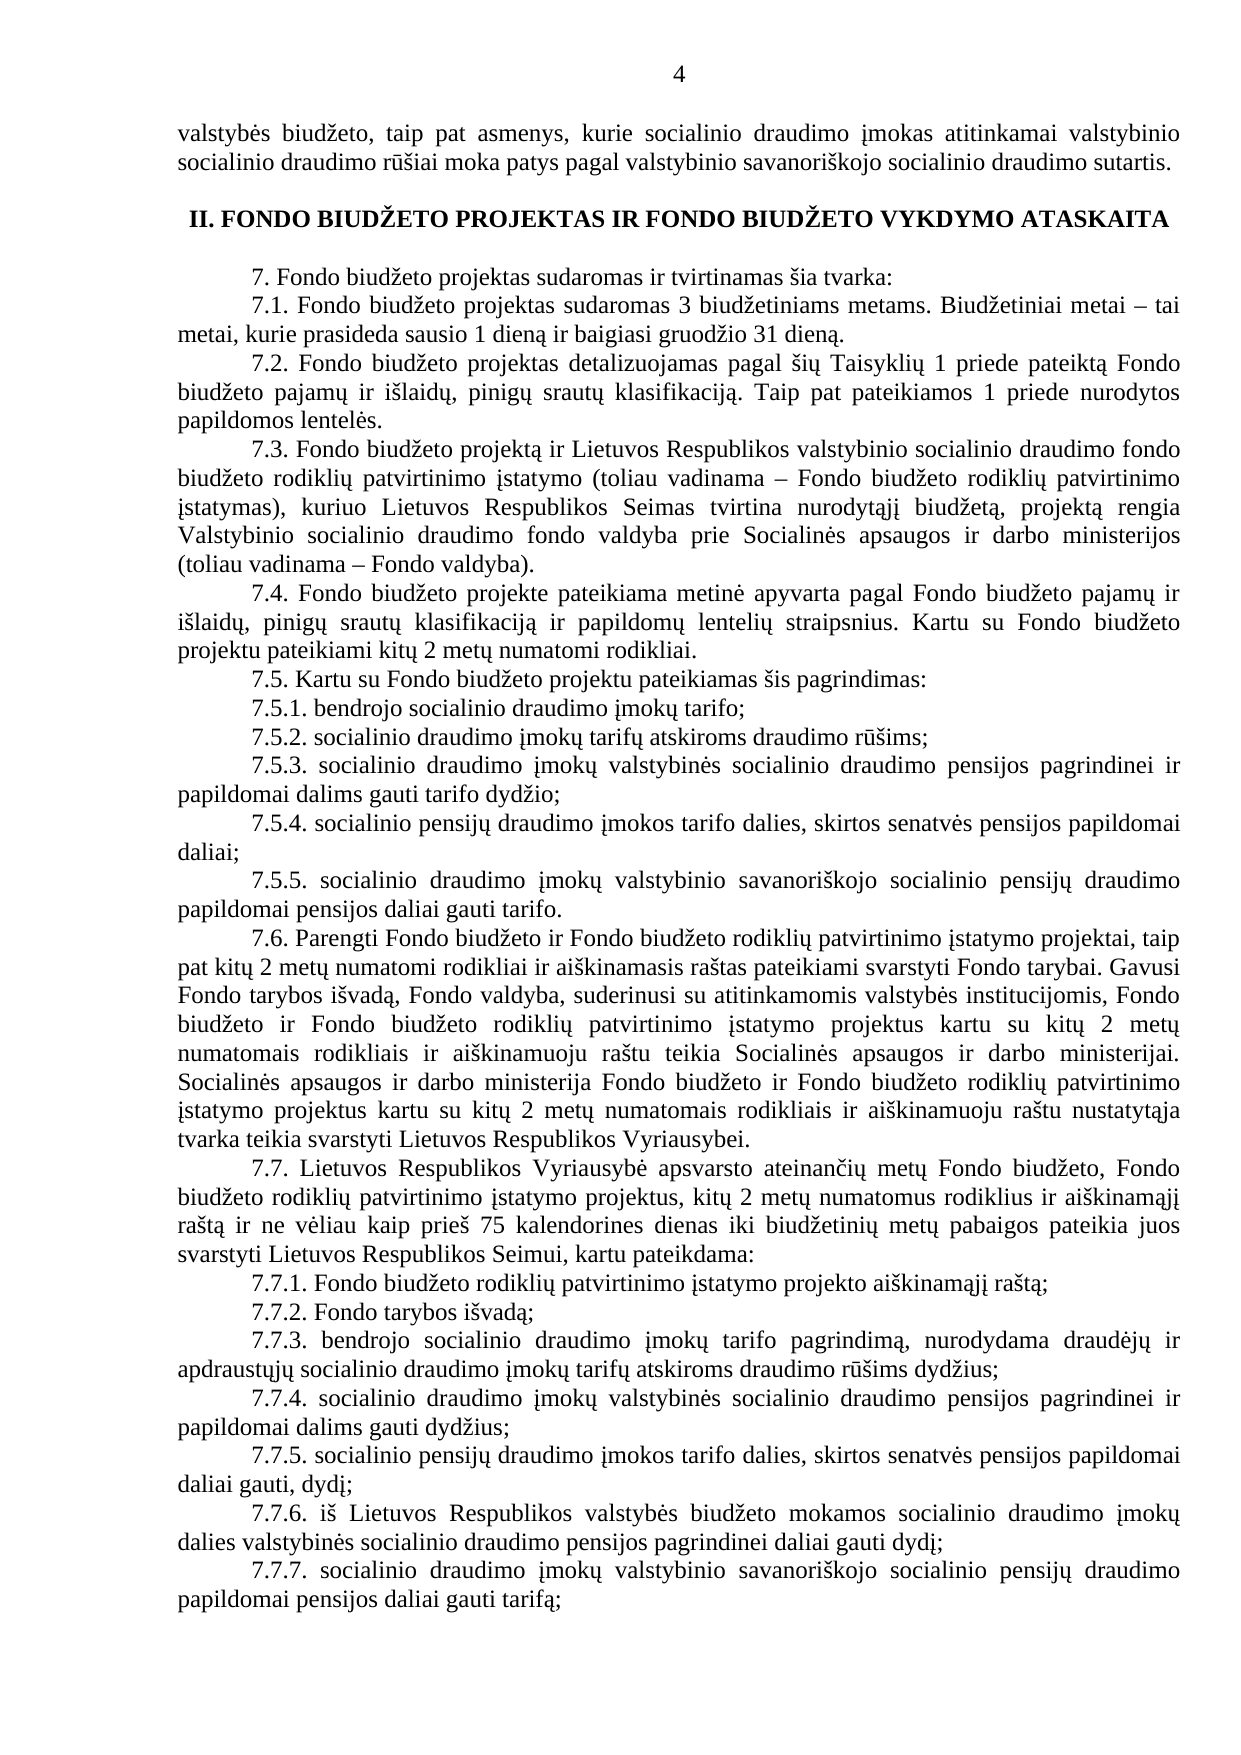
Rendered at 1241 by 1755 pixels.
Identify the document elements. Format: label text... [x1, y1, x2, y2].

text 7.6. Parengti Fondo biudžeto ir Fondo biudžeto rodiklių patvirtinimo įstatymo projektai, taip pat kitų 2 metų numatomi rodikliai ir aiškinamasis raštas pateikiami svarstyti Fondo tarybai. Gavusi Fondo tarybos išvadą, Fondo valdyba, suderinusi su atitinkamomis valstybės institucijomis, Fondo biudžeto ir Fondo biudžeto rodiklių patvirtinimo įstatymo projektus kartu su kitų 2 metų numatomais rodikliais ir aiškinamuoju raštu teikia Socialinės apsaugos ir darbo ministerijai. Socialinės apsaugos ir darbo ministerija Fondo biudžeto ir Fondo biudžeto rodiklių patvirtinimo įstatymo projektus kartu su kitų 2 metų numatomais rodikliais ir aiškinamuoju raštu nustatytąja tvarka teikia svarstyti Lietuvos Respublikos Vyriausybei. [177, 923, 1181, 1153]
text 7.7.7. socialinio draudimo įmokų valstybinio savanoriškojo socialinio pensijų draudimo papildomai pensijos daliai gauti tarifą; [177, 1556, 1181, 1613]
text 7.1. Fondo biudžeto projektas sudaromas 3 biudžetiniams metams. Biudžetiniai metai – tai metai, kurie prasideda sausio 1 dieną ir baigiasi gruodžio 31 dieną. [177, 291, 1181, 348]
text 7.5.1. bendrojo socialinio draudimo įmokų tarifo; [177, 693, 1181, 722]
text 7.5.5. socialinio draudimo įmokų valstybinio savanoriškojo socialinio pensijų draudimo papildomai pensijos daliai gauti tarifo. [177, 866, 1181, 923]
text 7.5.3. socialinio draudimo įmokų valstybinės socialinio draudimo pensijos pagrindinei ir papildomai dalims gauti tarifo dydžio; [177, 751, 1181, 808]
text 7.7. Lietuvos Respublikos Vyriausybė apsvarsto ateinančių metų Fondo biudžeto, Fondo biudžeto rodiklių patvirtinimo įstatymo projektus, kitų 2 metų numatomus rodiklius ir aiškinamąjį raštą ir ne vėliau kaip prieš 75 kalendorines dienas iki biudžetinių metų pabaigos pateikia juos svarstyti Lietuvos Respublikos Seimui, kartu pateikdama: [177, 1153, 1181, 1268]
text 7.4. Fondo biudžeto projekte pateikiama metinė apyvarta pagal Fondo biudžeto pajamų ir išlaidų, pinigų srautų klasifikaciją ir papildomų lentelių straipsnius. Kartu su Fondo biudžeto projektu pateikiami kitų 2 metų numatomi rodikliai. [177, 578, 1181, 664]
text 7.7.4. socialinio draudimo įmokų valstybinės socialinio draudimo pensijos pagrindinei ir papildomai dalims gauti dydžius; [177, 1383, 1181, 1441]
text 7.7.2. Fondo tarybos išvadą; [177, 1297, 1181, 1326]
text 7.5. Kartu su Fondo biudžeto projektu pateikiamas šis pagrindimas: [177, 664, 1181, 693]
text 7.7.6. iš Lietuvos Respublikos valstybės biudžeto mokamos socialinio draudimo įmokų dalies valstybinės socialinio draudimo pensijos pagrindinei daliai gauti dydį; [177, 1498, 1181, 1556]
text 7.7.5. socialinio pensijų draudimo įmokos tarifo dalies, skirtos senatvės pensijos papildomai daliai gauti, dydį; [177, 1441, 1181, 1498]
text 7.3. Fondo biudžeto projektą ir Lietuvos Respublikos valstybinio socialinio draudimo fondo biudžeto rodiklių patvirtinimo įstatymo (toliau vadinama – Fondo biudžeto rodiklių patvirtinimo įstatymas), kuriuo Lietuvos Respublikos Seimas tvirtina nurodytąjį biudžetą, projektą rengia Valstybinio socialinio draudimo fondo valdyba prie Socialinės apsaugos ir darbo ministerijos (toliau vadinama – Fondo valdyba). [177, 434, 1181, 578]
text 7.7.3. bendrojo socialinio draudimo įmokų tarifo pagrindimą, nurodydama draudėjų ir apdraustųjų socialinio draudimo įmokų tarifų atskiroms draudimo rūšims dydžius; [177, 1326, 1181, 1383]
text 7.5.2. socialinio draudimo įmokų tarifų atskiroms draudimo rūšims; [177, 722, 1181, 751]
text 7.7.1. Fondo biudžeto rodiklių patvirtinimo įstatymo projekto aiškinamąjį raštą; [177, 1268, 1181, 1297]
text 7. Fondo biudžeto projektas sudaromas ir tvirtinamas šia tvarka: [177, 262, 1181, 291]
text II. FONDO BIUDŽETO PROJEKTAS IR FONDO BIUDŽETO VYKDYMO ATASKAITA [177, 204, 1181, 233]
text valstybės biudžeto, taip pat asmenys, kurie socialinio draudimo įmokas atitinkamai valstybinio socialinio draudimo rūšiai moka patys pagal valstybinio savanoriškojo socialinio draudimo sutartis. [177, 118, 1181, 176]
text 7.2. Fondo biudžeto projektas detalizuojamas pagal šių Taisyklių 1 priede pateiktą Fondo biudžeto pajamų ir išlaidų, pinigų srautų klasifikaciją. Taip pat pateikiamos 1 priede nurodytos papildomos lentelės. [177, 348, 1181, 434]
text 7.5.4. socialinio pensijų draudimo įmokos tarifo dalies, skirtos senatvės pensijos papildomai daliai; [177, 808, 1181, 866]
